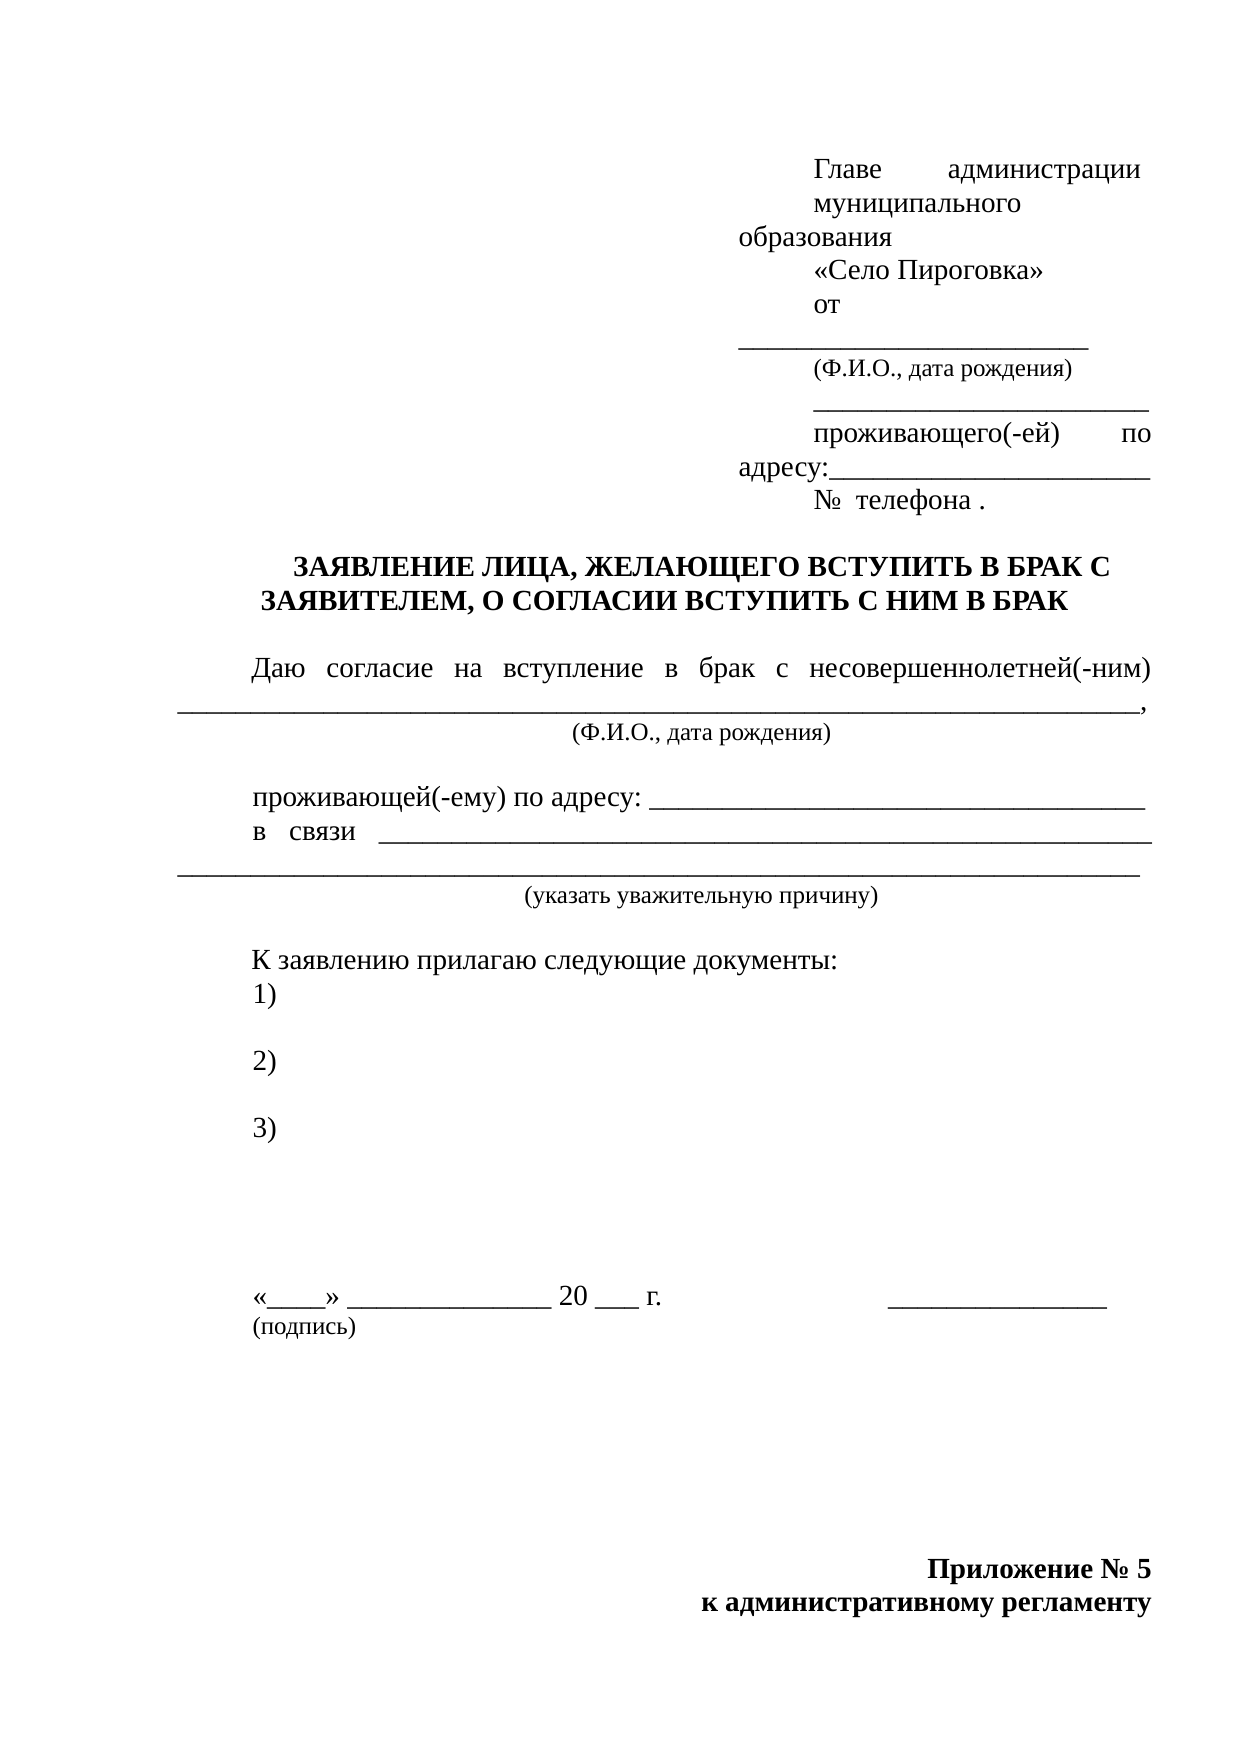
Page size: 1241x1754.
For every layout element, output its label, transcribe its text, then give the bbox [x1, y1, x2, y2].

text «____» ______________ 20 ___ г. _______________ [177, 1278, 1152, 1311]
text Приложение № 5 к административному регламенту [177, 1551, 1152, 1618]
text (Ф.И.О., дата рождения) [738, 353, 1152, 382]
text ЗАЯВЛЕНИЕ ЛИЦА, ЖЕЛАЮЩЕГО ВСТУПИТЬ В БРАК С ЗАЯВИТЕЛЕМ, О СОГЛАСИИ ВСТУПИТЬ С НИМ В БРАК [177, 549, 1152, 616]
text Даю согласие на вступление в брак с несовершеннолетней(-ним) __________________________________________________________________, [177, 650, 1152, 717]
text (подпись) [177, 1311, 1152, 1340]
text (указать уважительную причину) [177, 880, 1152, 909]
text от ________________________ [738, 286, 1152, 353]
text 2) [177, 1043, 1152, 1076]
text проживающей(-ему) по адресу: __________________________________ [177, 779, 1152, 813]
text _______________________ [738, 382, 1152, 415]
text К заявлению прилагаю следующие документы: [177, 942, 1152, 976]
text Главе администрации [738, 152, 1152, 185]
text в связи _____________________________________________________ __________________________________________________________________ [177, 813, 1152, 880]
text «Село Пироговка» [738, 252, 1152, 286]
text муниципального образования [738, 185, 1152, 252]
text 3) [177, 1110, 1152, 1143]
text (Ф.И.О., дата рождения) [177, 717, 1152, 746]
text № телефона . [738, 482, 1152, 516]
text проживающего(-ей) по адресу:______________________ [738, 415, 1152, 482]
text 1) [177, 976, 1152, 1009]
